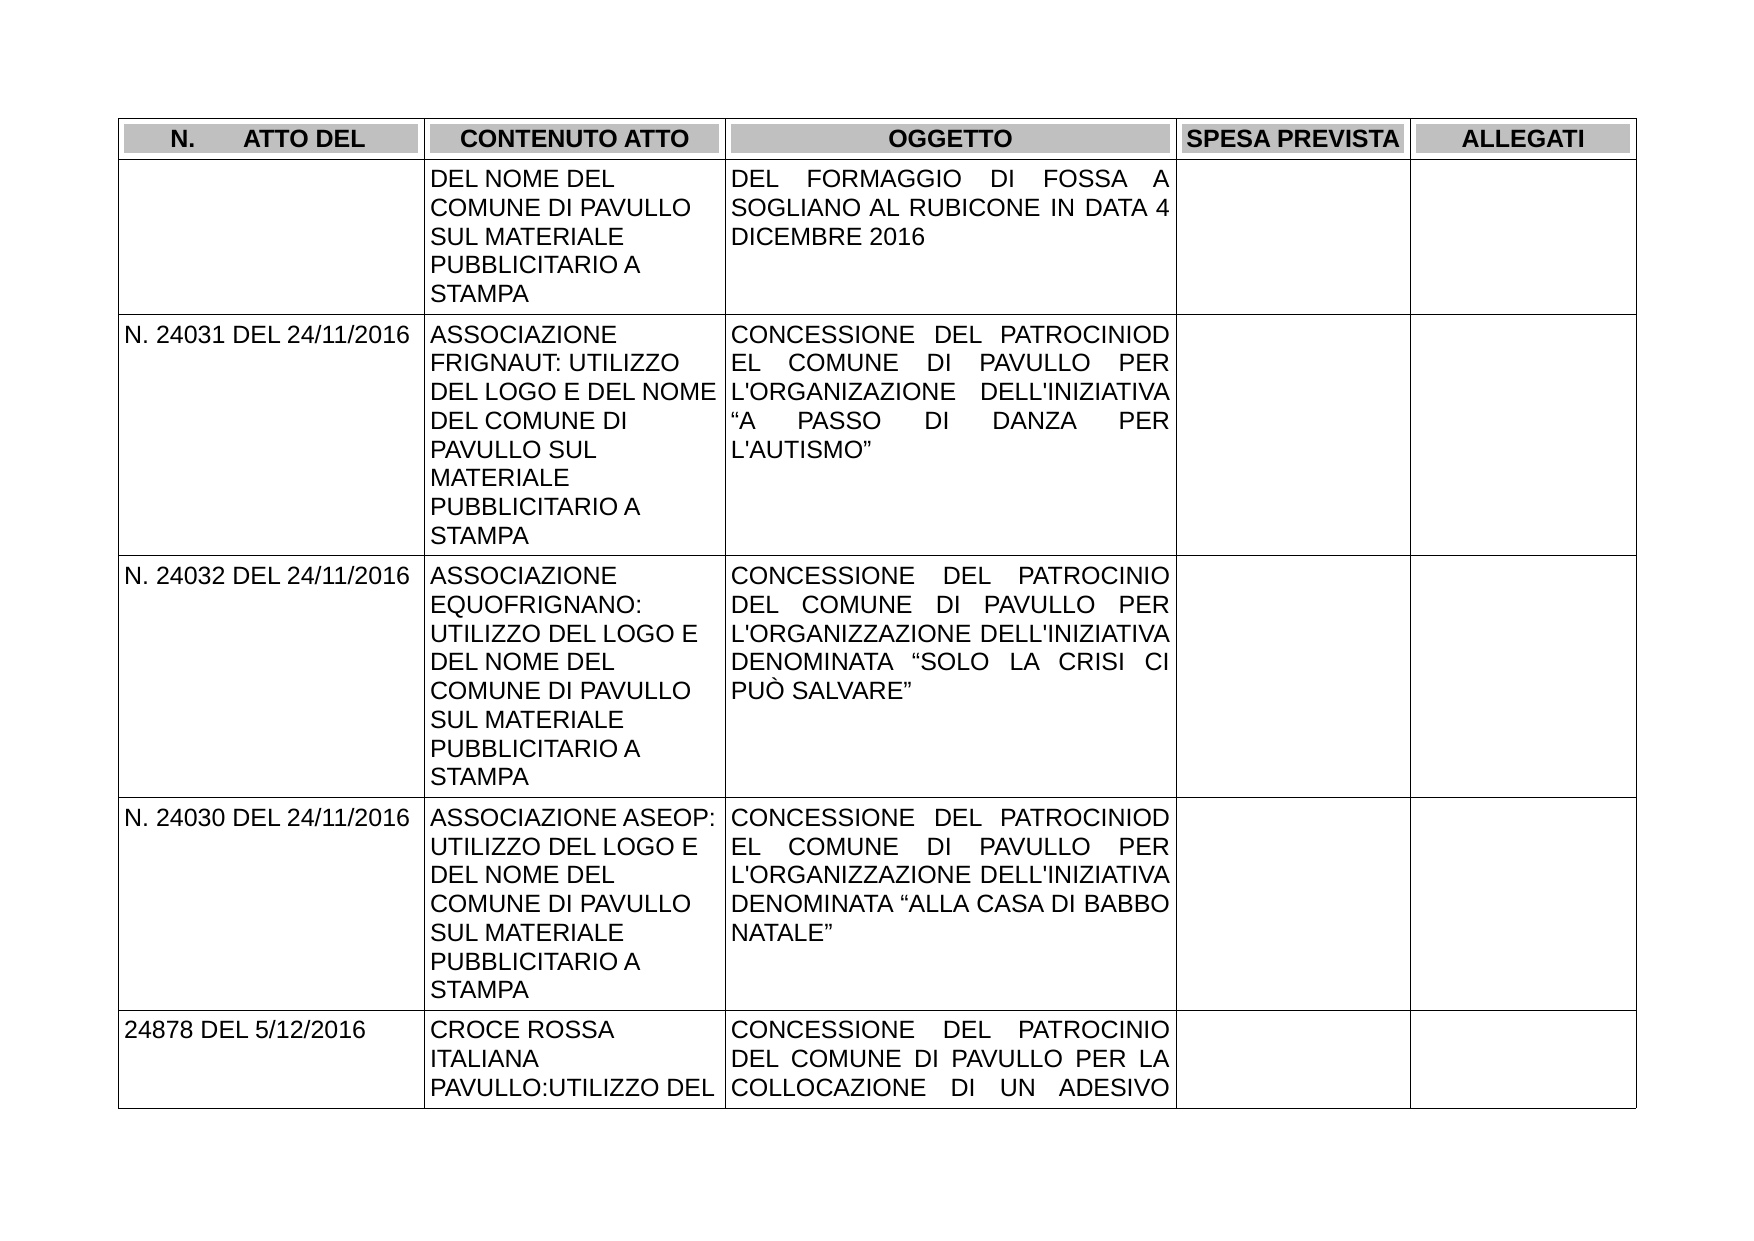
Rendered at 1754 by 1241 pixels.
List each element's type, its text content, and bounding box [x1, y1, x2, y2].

table_cell [1411, 315, 1636, 555]
table_cell [1177, 798, 1410, 1010]
table_cell CONCESSIONE DEL PATROCINIOD EL COMUNE DI PAVULLO PER L'ORGANIZAZIONE DELL'INIZIATIVA “A PASSO DI DANZA PER L'AUTISMO” [726, 315, 1176, 555]
table_cell [1177, 160, 1410, 314]
table_cell 24878 DEL 5/12/2016 [119, 1011, 424, 1107]
table_cell N. 24031 DEL 24/11/2016 [119, 315, 424, 555]
table_cell [1411, 160, 1636, 314]
table_header N. ATTO DEL [119, 119, 424, 158]
table_cell ASSOCIAZIONE FRIGNAUT: UTILIZZO DEL LOGO E DEL NOME DEL COMUNE DI PAVULLO SUL MATERIALE PUBBLICITARIO A STAMPA [425, 315, 725, 555]
table_header OGGETTO [726, 119, 1176, 158]
table_header ALLEGATI [1411, 119, 1636, 158]
table_cell CROCE ROSSA ITALIANA PAVULLO:UTILIZZO DEL [425, 1011, 725, 1107]
table_cell CONCESSIONE DEL PATROCINIOD EL COMUNE DI PAVULLO PER L'ORGANIZZAZIONE DELL'INIZIATIVA DENOMINATA “ALLA CASA DI BABBO NATALE” [726, 798, 1176, 1010]
table_cell ASSOCIAZIONE EQUOFRIGNANO: UTILIZZO DEL LOGO E DEL NOME DEL COMUNE DI PAVULLO SUL MATERIALE PUBBLICITARIO A STAMPA [425, 556, 725, 797]
table_cell [1411, 556, 1636, 797]
table_cell CONCESSIONE DEL PATROCINIO DEL COMUNE DI PAVULLO PER L'ORGANIZZAZIONE DELL'INIZIATIVA DENOMINATA “sOLO LA CRISI CI Può SALVARE” [726, 556, 1176, 797]
table_cell [1177, 556, 1410, 797]
table_cell ASSOCIAZIONE ASEOP: UTILIZZO DEL LOGO E DEL NOME DEL COMUNE DI PAVULLO SUL MATERIALE PUBBLICITARIO A STAMPA [425, 798, 725, 1010]
table_cell DEL FORMAGGIO DI FOSSA A SOGLIANO Al RUBICONE IN DATA 4 DICEMBRE 2016 [726, 160, 1176, 314]
table_cell [1177, 1011, 1410, 1107]
table_header SPESA PREVISTA [1177, 119, 1410, 158]
table_cell CONCESSIONE DEL PATROCINIO DEL COMUNE DI PAVULLO PER LA COLLOCAZIONE DI UN ADESIVO [726, 1011, 1176, 1107]
table_cell [1411, 1011, 1636, 1107]
table_cell [119, 160, 424, 314]
table_cell N. 24030 DEL 24/11/2016 [119, 798, 424, 1010]
table_cell N. 24032 DEL 24/11/2016 [119, 556, 424, 797]
table_cell [1177, 315, 1410, 555]
table_cell DEL NOME DEL COMUNE DI PAVULLO SUL MATERIALE PUBBLICITARIO A STAMPA [425, 160, 725, 314]
table_header CONTENUTO ATTO [425, 119, 725, 158]
table_cell [1411, 798, 1636, 1010]
